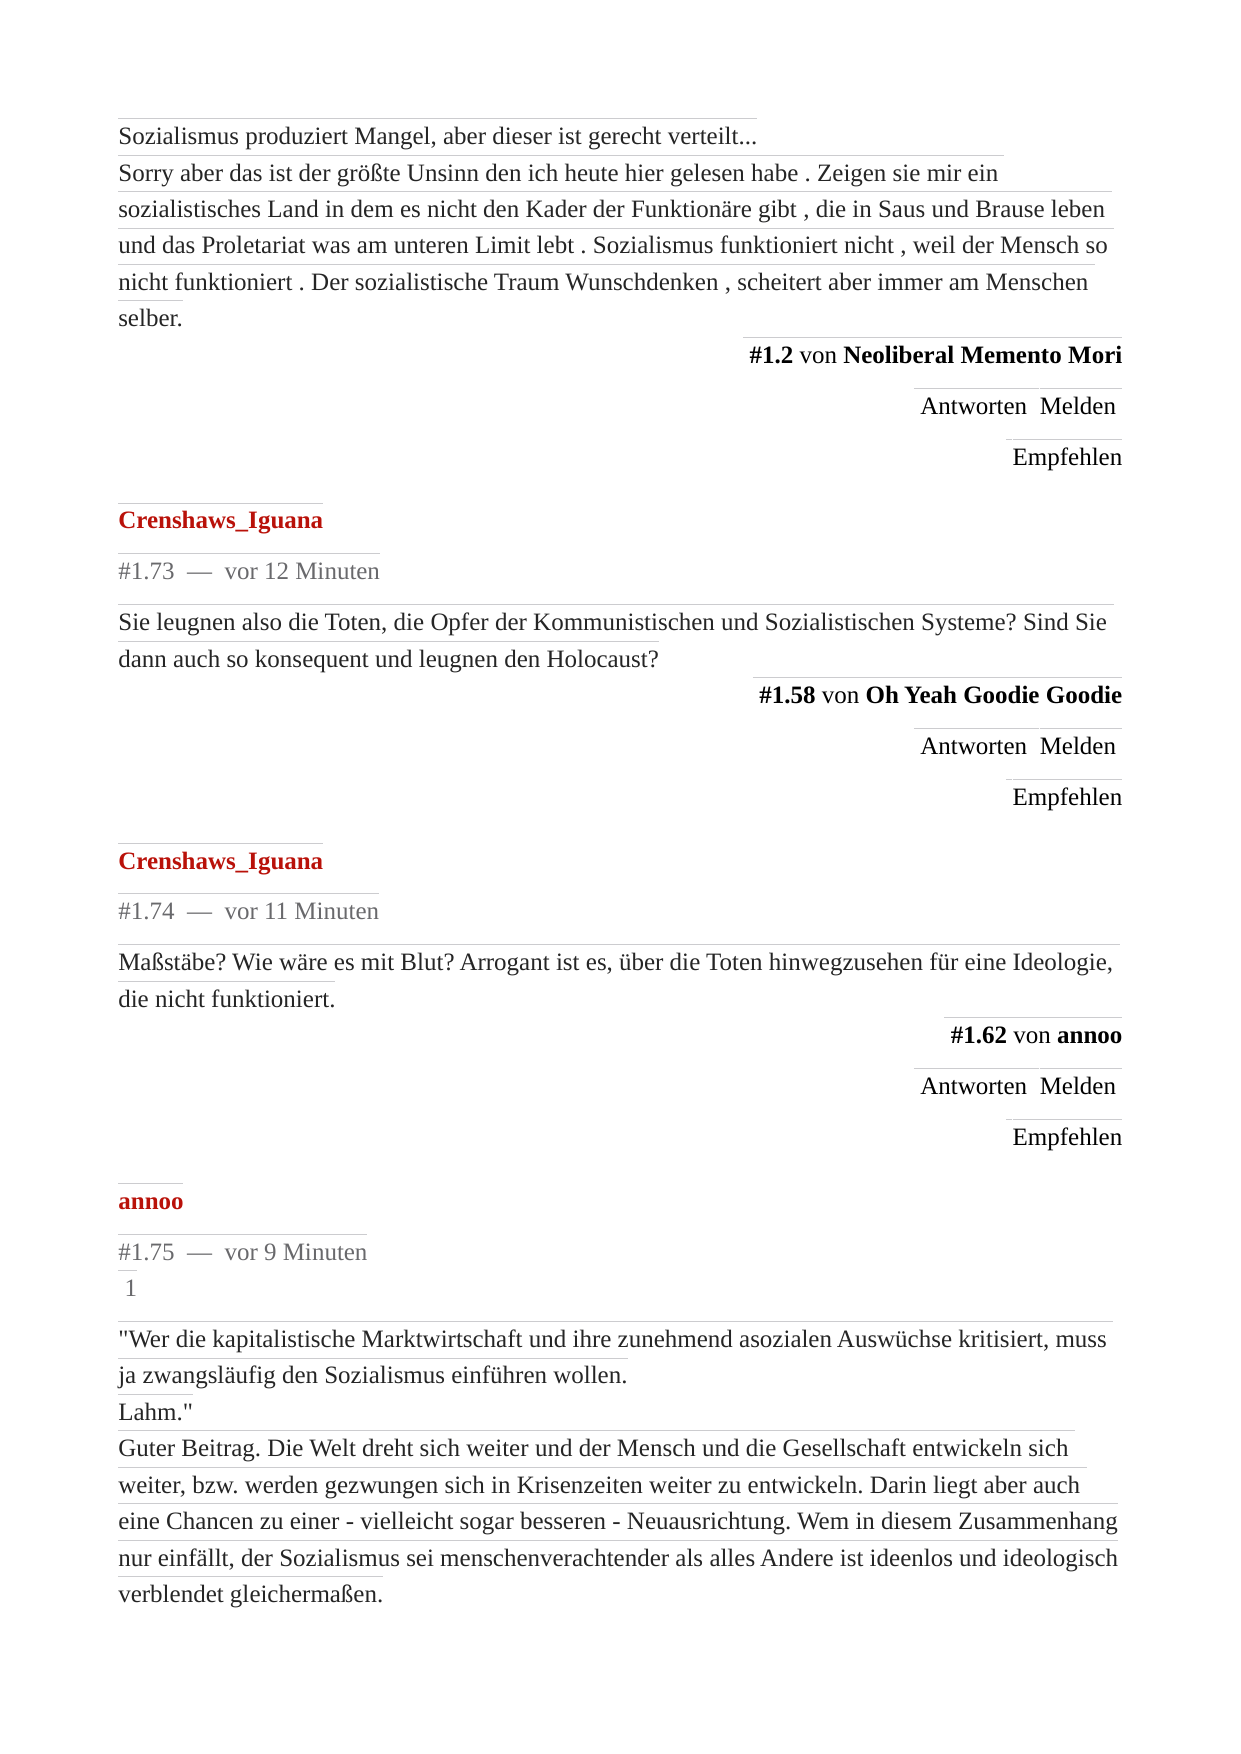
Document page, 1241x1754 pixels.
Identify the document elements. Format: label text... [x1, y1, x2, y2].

text #1.73 — vor 12 Minuten [118, 553, 1122, 585]
text Antworten Melden [118, 388, 1122, 420]
text Empfehlen [118, 439, 1122, 471]
text Guter Beitrag. Die Welt dreht sich weiter und der Mensch und die Gesellschaft entwickeln sich weiter, bzw. werden gezwungen sich in Krisenzeiten weiter zu entwickeln. Darin liegt aber auch eine Chancen zu einer - vielleicht sogar besseren - Neuausrichtung. Wem in diesem Zusammenhang nur einfällt, der Sozialismus sei menschenverachtender als alles Andere ist ideenlos und ideologisch verblendet gleichermaßen. [118, 1430, 1122, 1608]
text #1.62 von annoo [118, 1017, 1122, 1049]
subtitle Crenshaws_Iguana [118, 843, 1122, 874]
text Maßstäbe? Wie wäre es mit Blut? Arrogant ist es, über die Toten hinwegzusehen für eine Ideologie, die nicht funktioniert. [118, 944, 1122, 1013]
text #1.75 — vor 9 Minuten [118, 1233, 1122, 1265]
subtitle Crenshaws_Iguana [118, 502, 1122, 534]
text 1 [118, 1270, 1122, 1302]
text Sorry aber das ist der größte Unsinn den ich heute hier gelesen habe . Zeigen sie mir ein sozialistisches Land in dem es nicht den Kader der Funktionäre gibt , die in Saus und Brause leben und das Proletariat was am unteren Limit lebt . Sozialismus funktioniert nicht , weil der Mensch so nicht funktioniert . Der sozialistische Traum Wunschdenken , scheitert aber immer am Menschen selber. [118, 154, 1122, 332]
text #1.74 — vor 11 Minuten [118, 893, 1122, 925]
text #1.58 von Oh Yeah Goodie Goodie [118, 677, 1122, 709]
text Sozialismus produziert Mangel, aber dieser ist gerecht verteilt... [118, 118, 1122, 150]
subtitle annoo [118, 1183, 1122, 1215]
text Sie leugnen also die Toten, die Opfer der Kommunistischen und Sozialistischen Systeme? Sind Sie dann auch so konsequent und leugnen den Holocaust? [118, 604, 1122, 672]
text Empfehlen [118, 1119, 1122, 1151]
text "Wer die kapitalistische Marktwirtschaft und ihre zunehmend asozialen Auswüchse kritisiert, muss ja zwangsläufig den Sozialismus einführen wollen. Lahm." [118, 1321, 1122, 1426]
text #1.2 von Neoliberal Memento Mori [118, 337, 1122, 369]
text Antworten Melden [118, 1068, 1122, 1100]
text Antworten Melden [118, 728, 1122, 760]
text Empfehlen [118, 779, 1122, 811]
